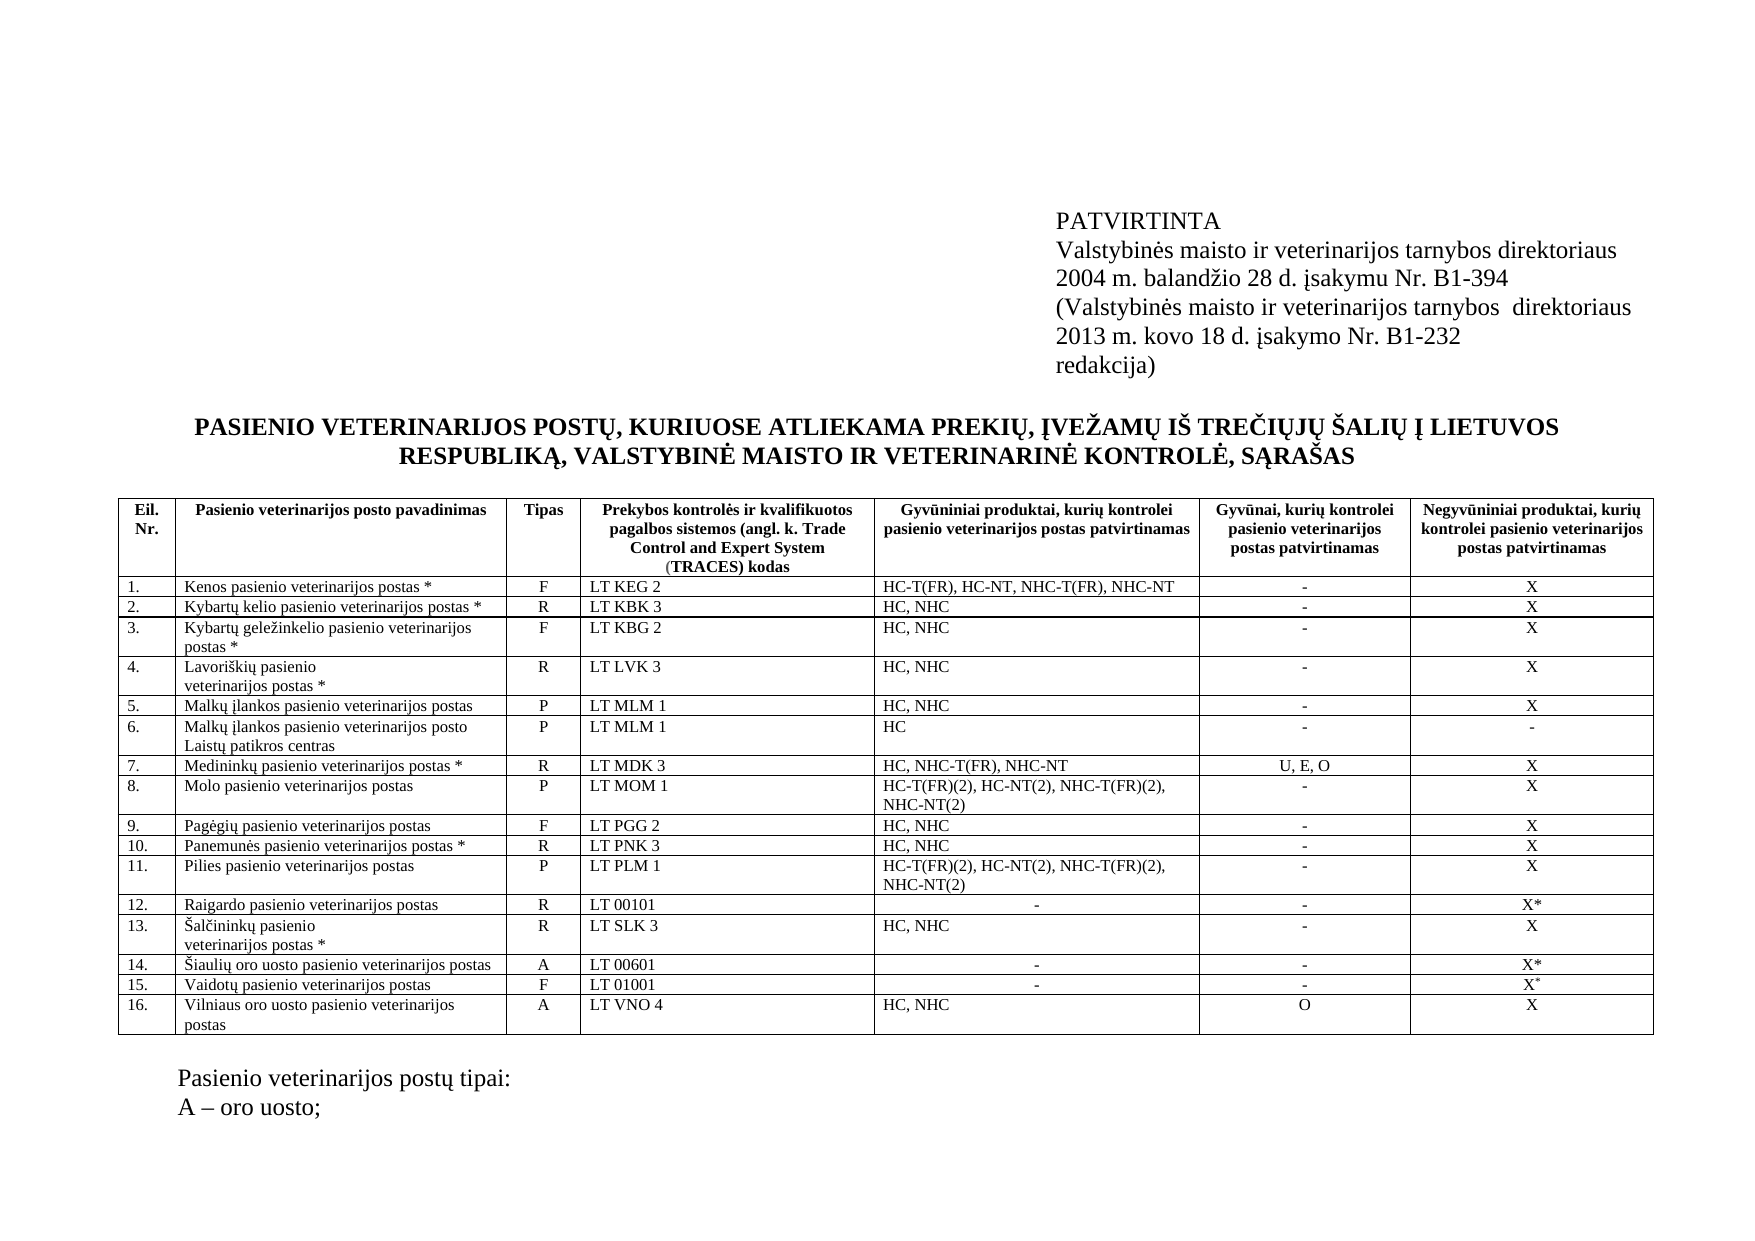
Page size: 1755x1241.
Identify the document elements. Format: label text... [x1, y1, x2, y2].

table_cell HC, NHC [875, 995, 1199, 1033]
table_cell X [1411, 618, 1653, 656]
table_cell LT 01001 [581, 975, 874, 994]
table_cell 12. [119, 895, 175, 914]
table_cell - [875, 975, 1199, 994]
table_cell LT SLK 3 [581, 915, 874, 954]
table_cell F [507, 815, 580, 834]
table_cell 13. [119, 915, 175, 954]
table_cell X [1411, 657, 1653, 695]
table_cell HC, NHC [875, 815, 1199, 834]
table_cell HC, NHC [875, 657, 1199, 695]
table_cell 10. [119, 836, 175, 855]
table_cell 3. [119, 618, 175, 656]
table_cell P [507, 696, 580, 715]
table_cell X [1411, 696, 1653, 715]
table_cell - [1200, 696, 1410, 715]
table_cell R [507, 657, 580, 695]
table_cell HC, NHC [875, 696, 1199, 715]
table_header Gyvūniniai produktai, kurių kontrolei pasienio veterinarijos postas patvirtinamas [875, 499, 1199, 576]
table_cell LT MLM 1 [581, 696, 874, 715]
table_header Gyvūnai, kurių kontrolei pasienio veterinarijos postas patvirtinamas [1200, 499, 1410, 576]
text Pasienio veterinarijos postų tipai: [118, 1063, 1636, 1092]
table_cell 4. [119, 657, 175, 695]
table_cell O [1200, 995, 1410, 1033]
table_cell Molo pasienio veterinarijos postas [176, 776, 506, 814]
table_cell Malkų įlankos pasienio veterinarijos postas [176, 696, 506, 715]
table_cell Lavoriškių pasienio veterinarijos postas * [176, 657, 506, 695]
table_cell X [1411, 915, 1653, 954]
table_cell LT MOM 1 [581, 776, 874, 814]
text (Valstybinės maisto ir veterinarijos tarnybos direktoriaus 2013 m. kovo 18 d. įsakymo Nr. B1-232 [1056, 292, 1636, 350]
table_header Eil. Nr. [119, 499, 175, 576]
table_cell X* [1411, 975, 1653, 994]
table_cell LT MDK 3 [581, 756, 874, 775]
table_cell Šiaulių oro uosto pasienio veterinarijos postas [176, 955, 506, 974]
table_cell X [1411, 815, 1653, 834]
table_cell F [507, 577, 580, 596]
table_cell A [507, 955, 580, 974]
table_cell Šalčininkų pasienio veterinarijos postas * [176, 915, 506, 954]
table_cell - [875, 955, 1199, 974]
table_cell Pagėgių pasienio veterinarijos postas [176, 815, 506, 834]
table_cell 2. [119, 597, 175, 616]
table_cell X [1411, 597, 1653, 616]
table_cell Panemunės pasienio veterinarijos postas * [176, 836, 506, 855]
table_cell - [1200, 856, 1410, 894]
table_cell LT VNO 4 [581, 995, 874, 1033]
table_cell R [507, 895, 580, 914]
table_cell U, E, O [1200, 756, 1410, 775]
table_header Prekybos kontrolės ir kvalifikuotos pagalbos sistemos (angl. k. Trade Control and Expert System (TRACES) kodas [581, 499, 874, 576]
table_cell 8. [119, 776, 175, 814]
table_cell X [1411, 836, 1653, 855]
table_cell R [507, 915, 580, 954]
table_cell X [1411, 856, 1653, 894]
text PATVIRTINTA [1056, 206, 1636, 235]
table_cell LT PLM 1 [581, 856, 874, 894]
table_cell P [507, 856, 580, 894]
table_cell - [875, 895, 1199, 914]
table_cell - [1200, 577, 1410, 596]
table_cell F [507, 618, 580, 656]
table_cell Malkų įlankos pasienio veterinarijos posto Laistų patikros centras [176, 716, 506, 755]
table_header Tipas [507, 499, 580, 576]
table_cell 9. [119, 815, 175, 834]
table_cell X [1411, 756, 1653, 775]
table_cell HC, NHC [875, 618, 1199, 656]
table_cell Kybartų geležinkelio pasienio veterinarijos postas * [176, 618, 506, 656]
table_cell 16. [119, 995, 175, 1033]
table_cell LT LVK 3 [581, 657, 874, 695]
table_cell LT PNK 3 [581, 836, 874, 855]
table_cell P [507, 716, 580, 755]
table_cell X [1411, 995, 1653, 1033]
table_cell LT MLM 1 [581, 716, 874, 755]
table_cell Vaidotų pasienio veterinarijos postas [176, 975, 506, 994]
table_cell X [1411, 577, 1653, 596]
table_cell - [1200, 955, 1410, 974]
table_cell - [1200, 975, 1410, 994]
table_cell R [507, 836, 580, 855]
table_cell 11. [119, 856, 175, 894]
table_cell LT PGG 2 [581, 815, 874, 834]
table_cell 15. [119, 975, 175, 994]
text Valstybinės maisto ir veterinarijos tarnybos direktoriaus 2004 m. balandžio 28 d. įsakymu Nr. B1-394 [1056, 235, 1636, 292]
table_cell Pilies pasienio veterinarijos postas [176, 856, 506, 894]
table_cell P [507, 776, 580, 814]
table_cell HC-T(FR)(2), HC-NT(2), NHC-T(FR)(2), NHC-NT(2) [875, 856, 1199, 894]
table_cell LT KBG 2 [581, 618, 874, 656]
table_cell HC-T(FR), HC-NT, NHC-T(FR), NHC-NT [875, 577, 1199, 596]
table_cell Vilniaus oro uosto pasienio veterinarijos postas [176, 995, 506, 1033]
table_cell HC [875, 716, 1199, 755]
table_cell - [1411, 716, 1653, 755]
table_cell Kenos pasienio veterinarijos postas * [176, 577, 506, 596]
table_cell F [507, 975, 580, 994]
text PASIENIO VETERINARIJOS POSTŲ, KURIUOSE ATLIEKAMA PREKIŲ, ĮVEŽAMŲ IŠ TREČIŲJŲ ŠALIŲ Į LIETUVOS RESPUBLIKĄ, VALSTYBINĖ MAISTO IR VETERINARINĖ KONTROLĖ, SĄRAŠAS [118, 412, 1636, 469]
table_cell LT KBK 3 [581, 597, 874, 616]
table_cell - [1200, 618, 1410, 656]
table_cell - [1200, 716, 1410, 755]
table_cell 7. [119, 756, 175, 775]
table_cell Medininkų pasienio veterinarijos postas * [176, 756, 506, 775]
table_cell X* [1411, 895, 1653, 914]
table_cell 1. [119, 577, 175, 596]
table_cell 6. [119, 716, 175, 755]
text redakcija) [1056, 350, 1636, 378]
table_cell Raigardo pasienio veterinarijos postas [176, 895, 506, 914]
table_cell LT 00101 [581, 895, 874, 914]
table_cell Kybartų kelio pasienio veterinarijos postas * [176, 597, 506, 616]
table_cell - [1200, 915, 1410, 954]
table_cell 14. [119, 955, 175, 974]
table_header Pasienio veterinarijos posto pavadinimas [176, 499, 506, 576]
table_cell X [1411, 776, 1653, 814]
table_cell LT 00601 [581, 955, 874, 974]
table_cell R [507, 597, 580, 616]
table_cell HC, NHC [875, 915, 1199, 954]
table_cell - [1200, 597, 1410, 616]
table_cell 5. [119, 696, 175, 715]
table_cell HC, NHC [875, 836, 1199, 855]
table_cell A [507, 995, 580, 1033]
text A – oro uosto; [118, 1092, 1636, 1121]
table_cell HC, NHC-T(FR), NHC-NT [875, 756, 1199, 775]
table_cell HC, NHC [875, 597, 1199, 616]
table_cell - [1200, 776, 1410, 814]
table_cell R [507, 756, 580, 775]
table_cell X* [1411, 955, 1653, 974]
table_cell - [1200, 657, 1410, 695]
table_cell - [1200, 895, 1410, 914]
table_cell LT KEG 2 [581, 577, 874, 596]
table_cell - [1200, 836, 1410, 855]
table_cell HC-T(FR)(2), HC-NT(2), NHC-T(FR)(2), NHC-NT(2) [875, 776, 1199, 814]
table_header Negyvūniniai produktai, kurių kontrolei pasienio veterinarijos postas patvirtinamas [1411, 499, 1653, 576]
table_cell - [1200, 815, 1410, 834]
